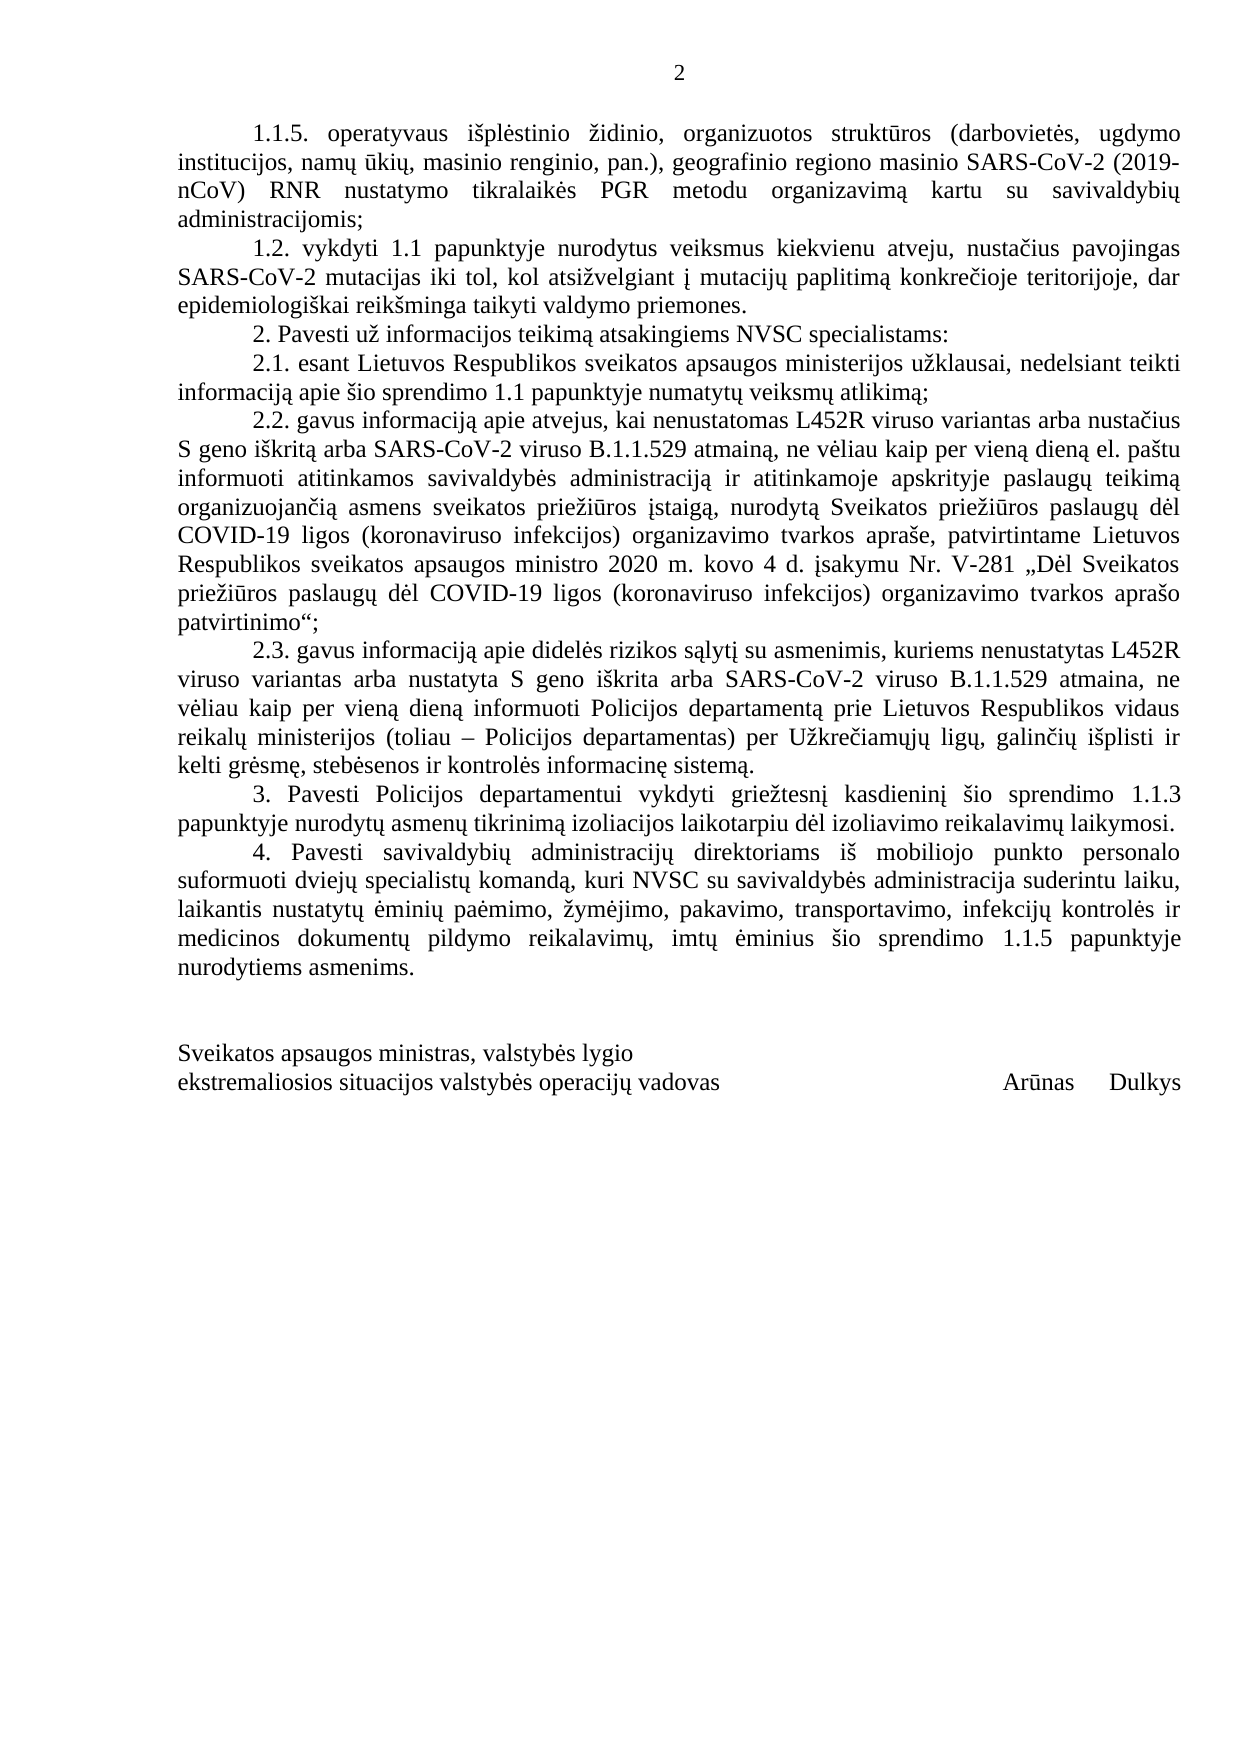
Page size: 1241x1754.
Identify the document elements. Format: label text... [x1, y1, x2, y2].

text 4. Pavesti savivaldybių administracijų direktoriams iš mobiliojo punkto personalo suformuoti dviejų specialistų komandą, kuri NVSC su savivaldybės administracija suderintu laiku, laikantis nustatytų ėminių paėmimo, žymėjimo, pakavimo, transportavimo, infekcijų kontrolės ir medicinos dokumentų pildymo reikalavimų, imtų ėminius šio sprendimo 1.1.5 papunktyje nurodytiems asmenims. [177, 837, 1181, 981]
text 2.2. gavus informaciją apie atvejus, kai nenustatomas L452R viruso variantas arba nustačius S geno iškritą arba SARS-CoV-2 viruso B.1.1.529 atmainą, ne vėliau kaip per vieną dieną el. paštu informuoti atitinkamos savivaldybės administraciją ir atitinkamoje apskrityje paslaugų teikimą organizuojančią asmens sveikatos priežiūros įstaigą, nurodytą Sveikatos priežiūros paslaugų dėl COVID-19 ligos (koronaviruso infekcijos) organizavimo tvarkos apraše, patvirtintame Lietuvos Respublikos sveikatos apsaugos ministro 2020 m. kovo 4 d. įsakymu Nr. V-281 „Dėl Sveikatos priežiūros paslaugų dėl COVID-19 ligos (koronaviruso infekcijos) organizavimo tvarkos aprašo patvirtinimo“; [177, 406, 1181, 636]
text 3. Pavesti Policijos departamentui vykdyti griežtesnį kasdieninį šio sprendimo 1.1.3 papunktyje nurodytų asmenų tikrinimą izoliacijos laikotarpiu dėl izoliavimo reikalavimų laikymosi. [177, 779, 1181, 837]
text 2. Pavesti už informacijos teikimą atsakingiems NVSC specialistams: [177, 319, 1181, 348]
text 1.1.5. operatyvaus išplėstinio židinio, organizuotos struktūros (darbovietės, ugdymo institucijos, namų ūkių, masinio renginio, pan.), geografinio regiono masinio SARS-CoV-2 (2019-nCoV) RNR nustatymo tikralaikės PGR metodu organizavimą kartu su savivaldybių administracijomis; [177, 118, 1181, 233]
text 2.1. esant Lietuvos Respublikos sveikatos apsaugos ministerijos užklausai, nedelsiant teikti informaciją apie šio sprendimo 1.1 papunktyje numatytų veiksmų atlikimą; [177, 348, 1181, 406]
text ekstremaliosios situacijos valstybės operacijų vadovas Arūnas Dulkys [177, 1067, 1181, 1124]
text 1.2. vykdyti 1.1 papunktyje nurodytus veiksmus kiekvienu atveju, nustačius pavojingas SARS-CoV-2 mutacijas iki tol, kol atsižvelgiant į mutacijų paplitimą konkrečioje teritorijoje, dar epidemiologiškai reikšminga taikyti valdymo priemones. [177, 233, 1181, 319]
text Sveikatos apsaugos ministras, valstybės lygio [177, 1038, 1181, 1067]
text 2.3. gavus informaciją apie didelės rizikos sąlytį su asmenimis, kuriems nenustatytas L452R viruso variantas arba nustatyta S geno iškrita arba SARS-CoV-2 viruso B.1.1.529 atmaina, ne vėliau kaip per vieną dieną informuoti Policijos departamentą prie Lietuvos Respublikos vidaus reikalų ministerijos (toliau – Policijos departamentas) per Užkrečiamųjų ligų, galinčių išplisti ir kelti grėsmę, stebėsenos ir kontrolės informacinę sistemą. [177, 636, 1181, 779]
